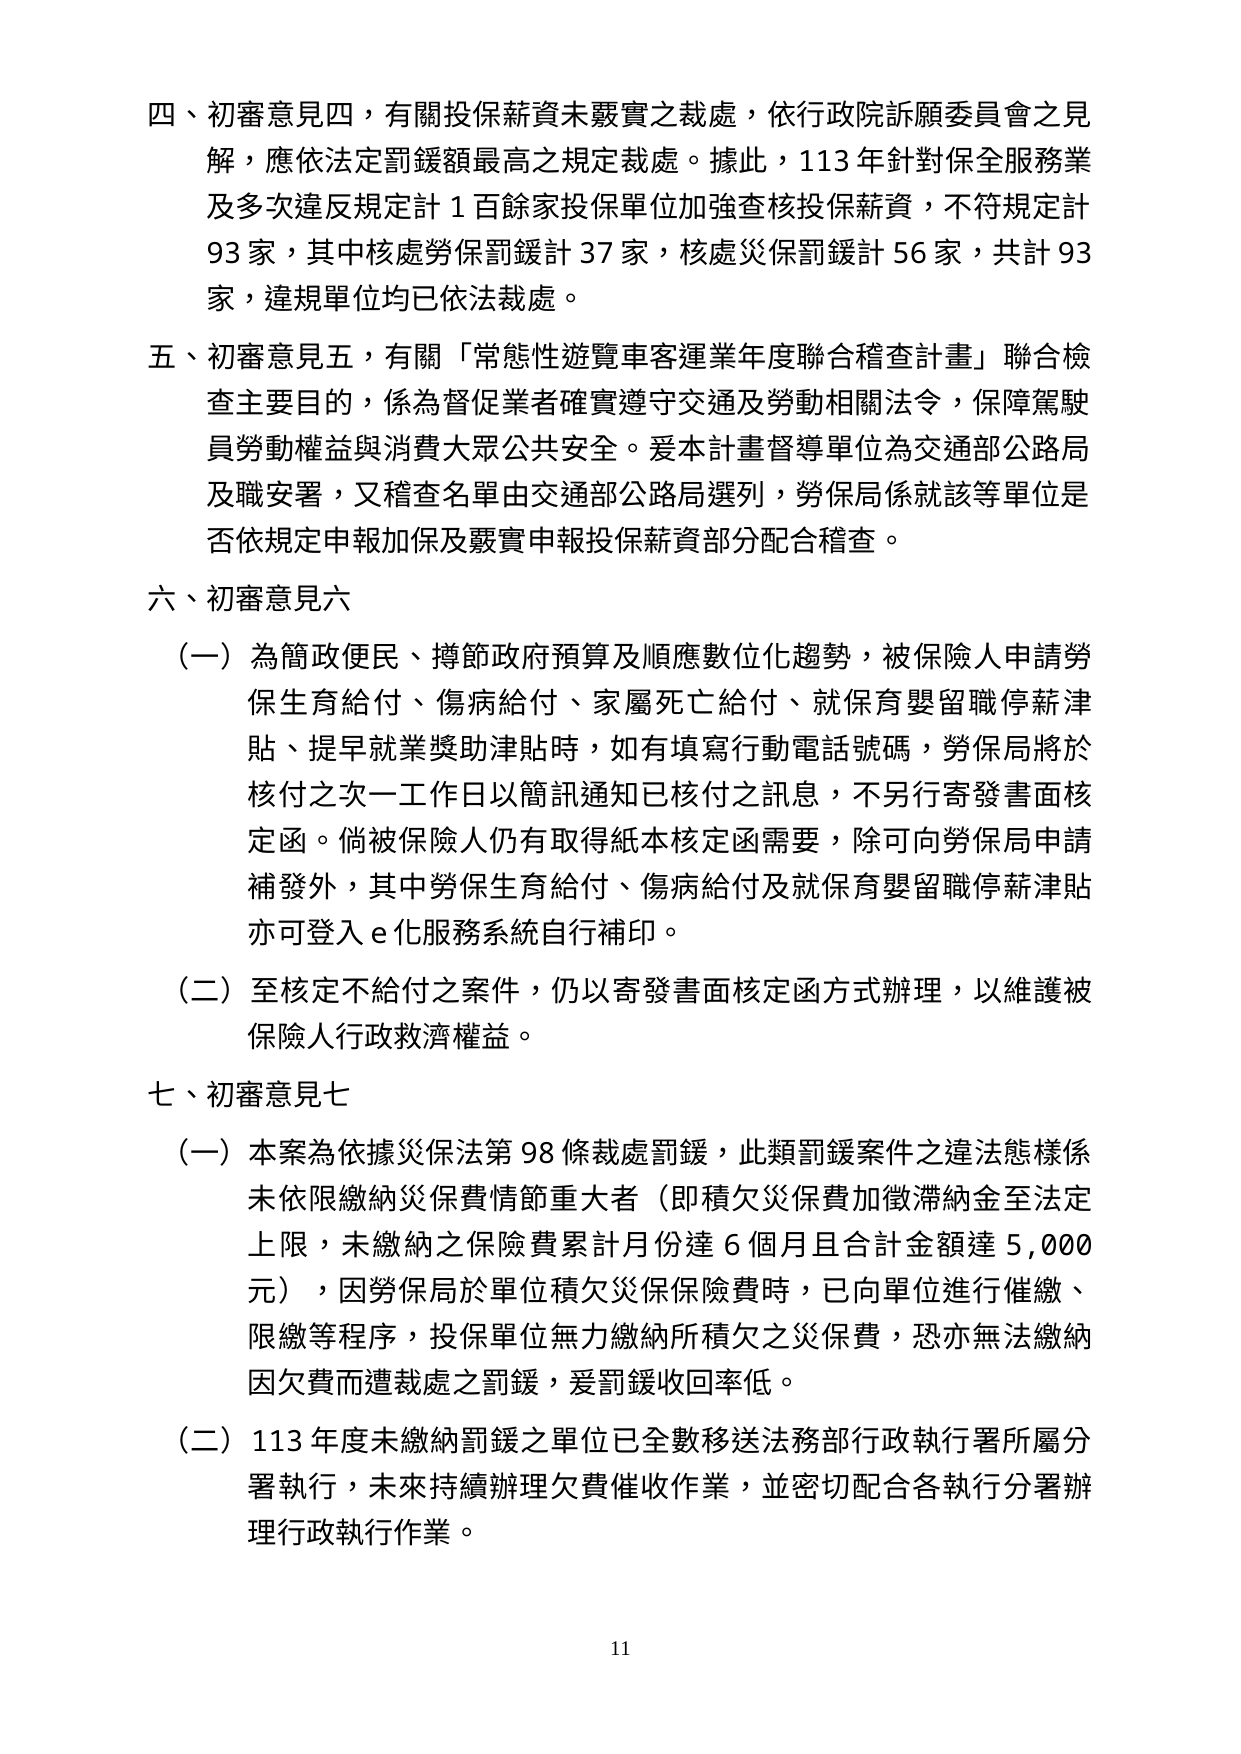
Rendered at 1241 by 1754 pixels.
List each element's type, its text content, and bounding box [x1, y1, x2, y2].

text （一）本案為依據災保法第98條裁處罰鍰，此類罰鍰案件之違法態樣係未依限繳納災保費情節重大者（即積欠災保費加徵滯納金至法定上限，未繳納之保險費累計月份達6個月且合計金額達5,000元），因勞保局於單位積欠災保保險費時，已向單位進行催繳、限繳等程序，投保單位無力繳納所積欠之災保費，恐亦無法繳納因欠費而遭裁處之罰鍰，爰罰鍰收回率低。 [160, 1127, 1093, 1403]
text 四、初審意見四，有關投保薪資未覈實之裁處，依行政院訴願委員會之見解，應依法定罰鍰額最高之規定裁處。據此，113年針對保全服務業及多次違反規定計1百餘家投保單位加強查核投保薪資，不符規定計93家，其中核處勞保罰鍰計37家，核處災保罰鍰計56家，共計93家，違規單位均已依法裁處。 [148, 89, 1093, 319]
text （二）至核定不給付之案件，仍以寄發書面核定函方式辦理，以維護被保險人行政救濟權益。 [160, 965, 1093, 1057]
text （一）為簡政便民、撙節政府預算及順應數位化趨勢，被保險人申請勞保生育給付、傷病給付、家屬死亡給付、就保育嬰留職停薪津貼、提早就業獎助津貼時，如有填寫行動電話號碼，勞保局將於核付之次一工作日以簡訊通知已核付之訊息，不另行寄發書面核定函。倘被保險人仍有取得紙本核定函需要，除可向勞保局申請補發外，其中勞保生育給付、傷病給付及就保育嬰留職停薪津貼亦可登入e化服務系統自行補印。 [160, 631, 1093, 953]
text （二）113年度未繳納罰鍰之單位已全數移送法務部行政執行署所屬分署執行，未來持續辦理欠費催收作業，並密切配合各執行分署辦理行政執行作業。 [160, 1415, 1093, 1553]
text 六、初審意見六 [148, 573, 1093, 619]
text 七、初審意見七 [148, 1069, 1093, 1115]
text 五、初審意見五，有關「常態性遊覽車客運業年度聯合稽查計畫」聯合檢查主要目的，係為督促業者確實遵守交通及勞動相關法令，保障駕駛員勞動權益與消費大眾公共安全。爰本計畫督導單位為交通部公路局及職安署，又稽查名單由交通部公路局選列，勞保局係就該等單位是否依規定申報加保及覈實申報投保薪資部分配合稽查。 [148, 331, 1093, 561]
